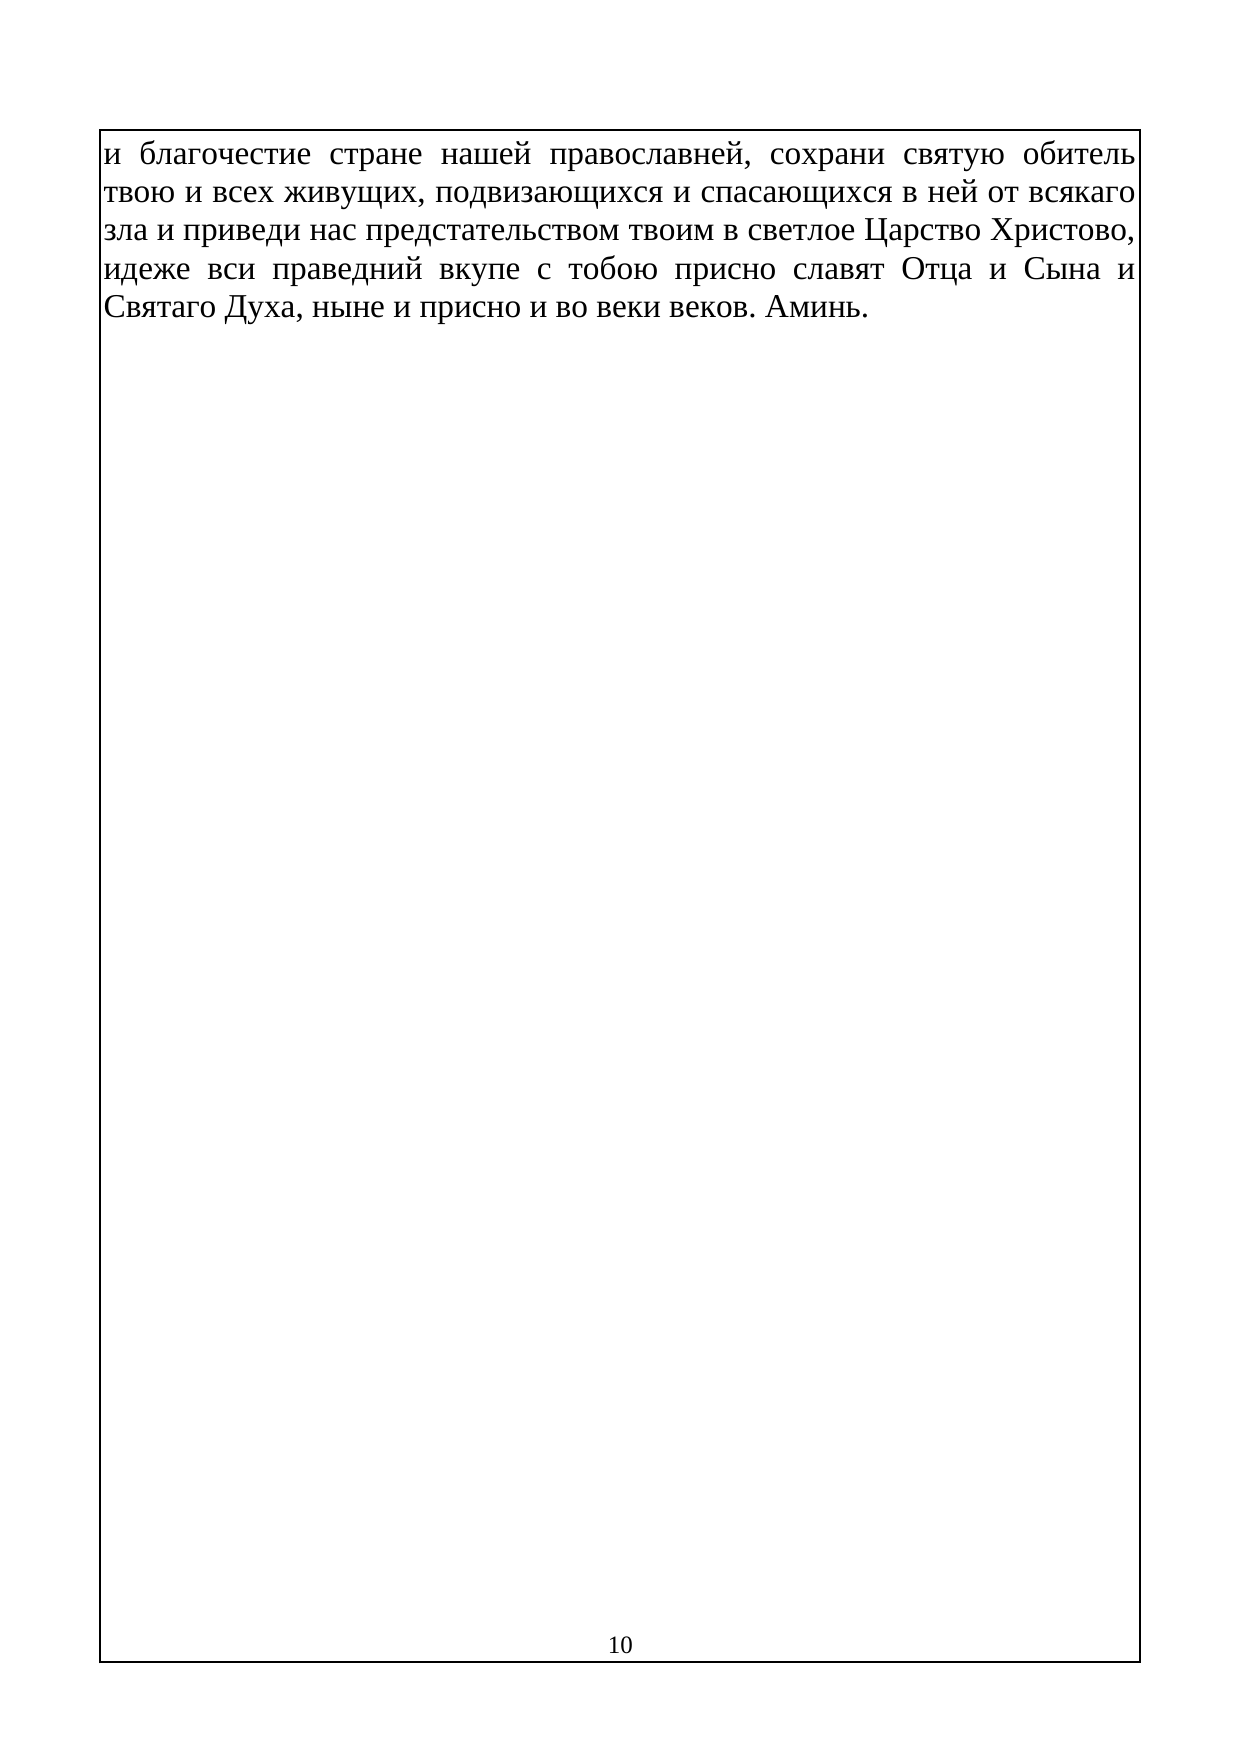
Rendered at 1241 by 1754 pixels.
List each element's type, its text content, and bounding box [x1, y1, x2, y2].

text и благочестие стране нашей православней, сохрани святую обитель твою и всех живущих, подвизающихся и спасающихся в ней от всякаго зла и приведи нас предстательством твоим в светлое Царство Христово, идеже вси праведний вкупе с тобою присно славят Отца и Сына и Святаго Духа, ныне и присно и во веки веков. Аминь. [103, 133, 1137, 324]
